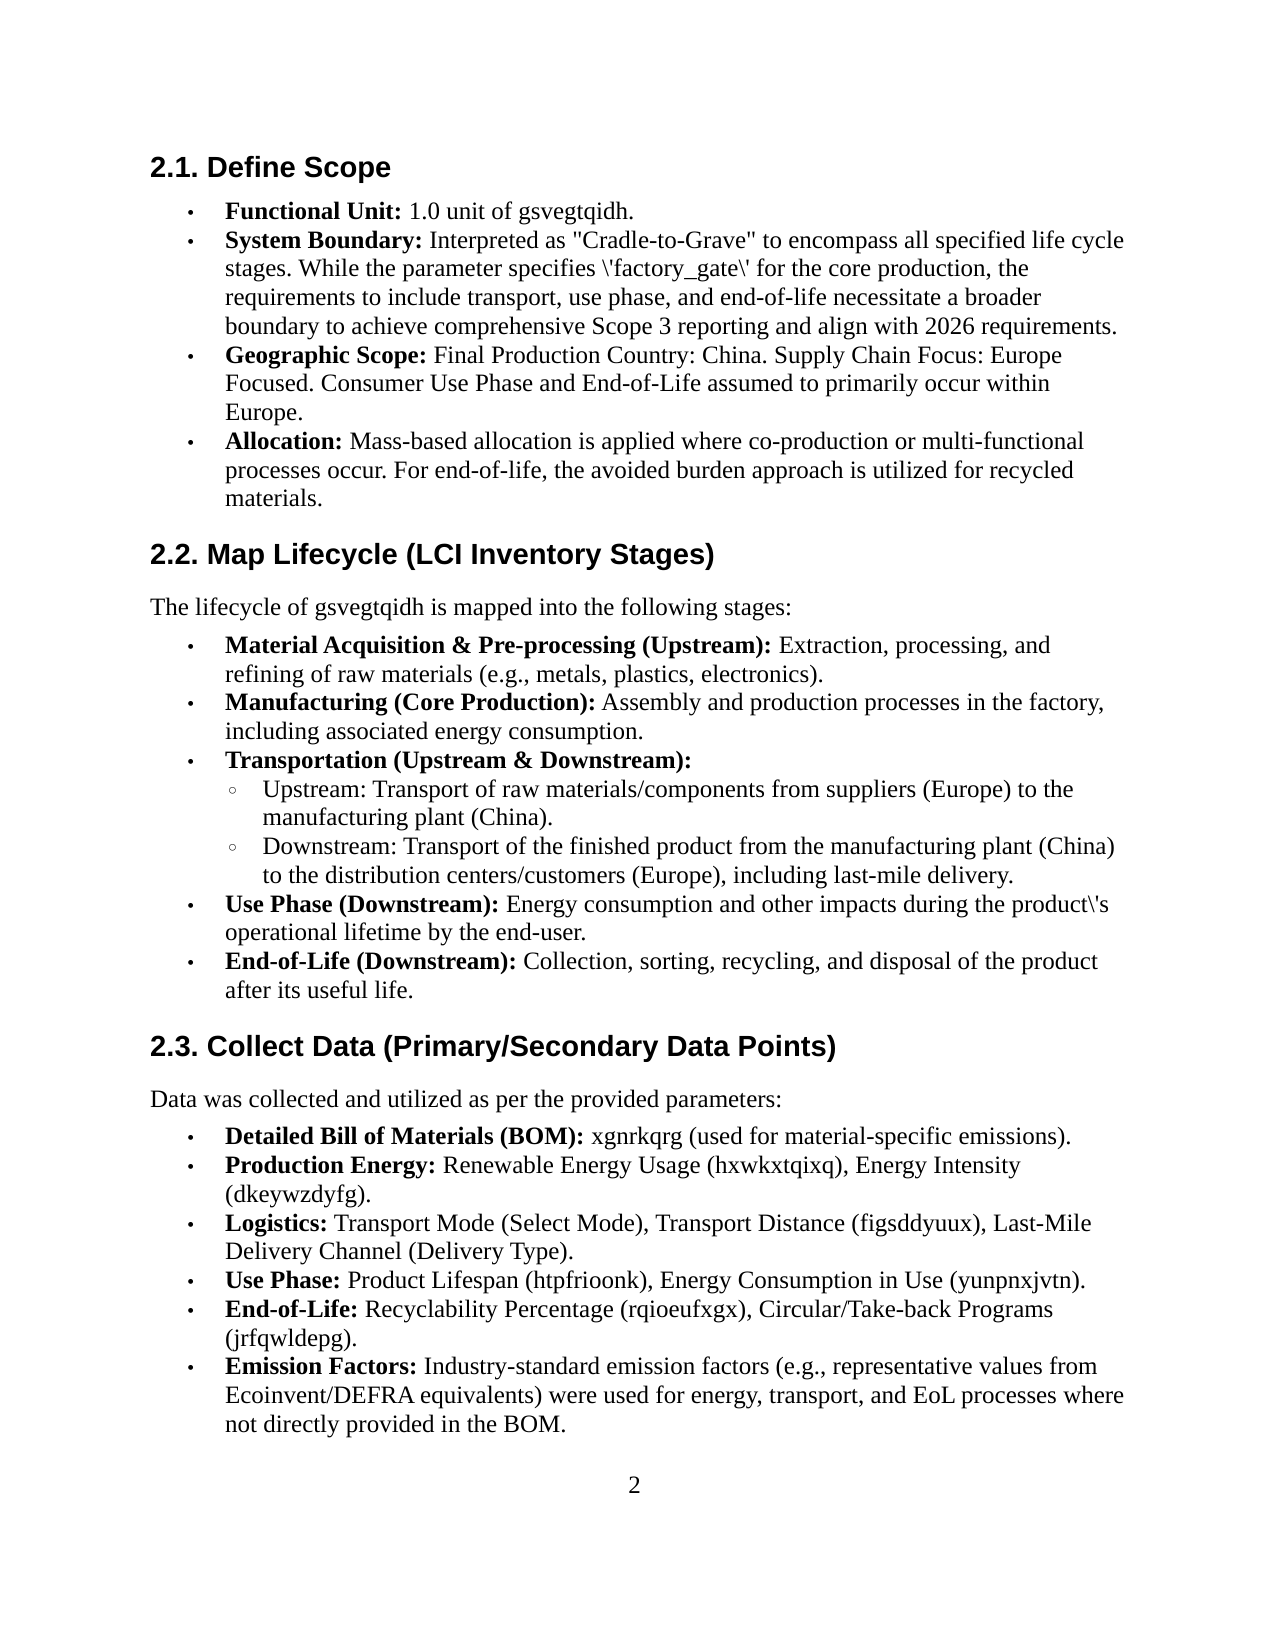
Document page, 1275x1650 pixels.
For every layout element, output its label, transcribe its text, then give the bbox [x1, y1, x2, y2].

text Data was collected and utilized as per the provided parameters: [150, 1084, 1125, 1112]
list Downstream: Transport of the finished product from the manufacturing plant (China) to the distribution centers/customers (Europe), including last-mile delivery. [225, 831, 1125, 889]
list Use Phase: Product Lifespan (htpfrioonk), Energy Consumption in Use (yunpnxjvtn). [187, 1265, 1125, 1294]
subtitle 2.2. Map Lifecycle (LCI Inventory Stages) [150, 537, 1125, 571]
list Material Acquisition & Pre-processing (Upstream): Extraction, processing, and refining of raw materials (e.g., metals, plastics, electronics). [187, 630, 1125, 687]
list System Boundary: Interpreted as "Cradle-to-Grave" to encompass all specified life cycle stages. While the parameter specifies \'factory_gate\' for the core production, the requirements to include transport, use phase, and end-of-life necessitate a broader boundary to achieve comprehensive Scope 3 reporting and align with 2026 requirements. [187, 225, 1125, 340]
list Manufacturing (Core Production): Assembly and production processes in the factory, including associated energy consumption. [187, 687, 1125, 745]
list Detailed Bill of Materials (BOM): xgnrkqrg (used for material-specific emissions). [187, 1121, 1125, 1150]
list End-of-Life: Recyclability Percentage (rqioeufxgx), Circular/Take-back Programs (jrfqwldepg). [187, 1294, 1125, 1351]
list Functional Unit: 1.0 unit of gsvegtqidh. [187, 196, 1125, 225]
list Transportation (Upstream & Downstream): [187, 745, 1125, 774]
subtitle 2.1. Define Scope [150, 150, 1125, 183]
text The lifecycle of gsvegtqidh is mapped into the following stages: [150, 592, 1125, 621]
list Allocation: Mass-based allocation is applied where co-production or multi-functional processes occur. For end-of-life, the avoided burden approach is utilized for recycled materials. [187, 426, 1125, 512]
list Emission Factors: Industry-standard emission factors (e.g., representative values from Ecoinvent/DEFRA equivalents) were used for energy, transport, and EoL processes where not directly provided in the BOM. [187, 1351, 1125, 1438]
list Geographic Scope: Final Production Country: China. Supply Chain Focus: Europe Focused. Consumer Use Phase and End-of-Life assumed to primarily occur within Europe. [187, 340, 1125, 426]
list End-of-Life (Downstream): Collection, sorting, recycling, and disposal of the product after its useful life. [187, 946, 1125, 1004]
list Logistics: Transport Mode (Select Mode), Transport Distance (figsddyuux), Last-Mile Delivery Channel (Delivery Type). [187, 1208, 1125, 1265]
subtitle 2.3. Collect Data (Primary/Secondary Data Points) [150, 1029, 1125, 1062]
list Use Phase (Downstream): Energy consumption and other impacts during the product\'s operational lifetime by the end-user. [187, 889, 1125, 946]
list Production Energy: Renewable Energy Usage (hxwkxtqixq), Energy Intensity (dkeywzdyfg). [187, 1150, 1125, 1208]
list Upstream: Transport of raw materials/components from suppliers (Europe) to the manufacturing plant (China). [225, 774, 1125, 831]
